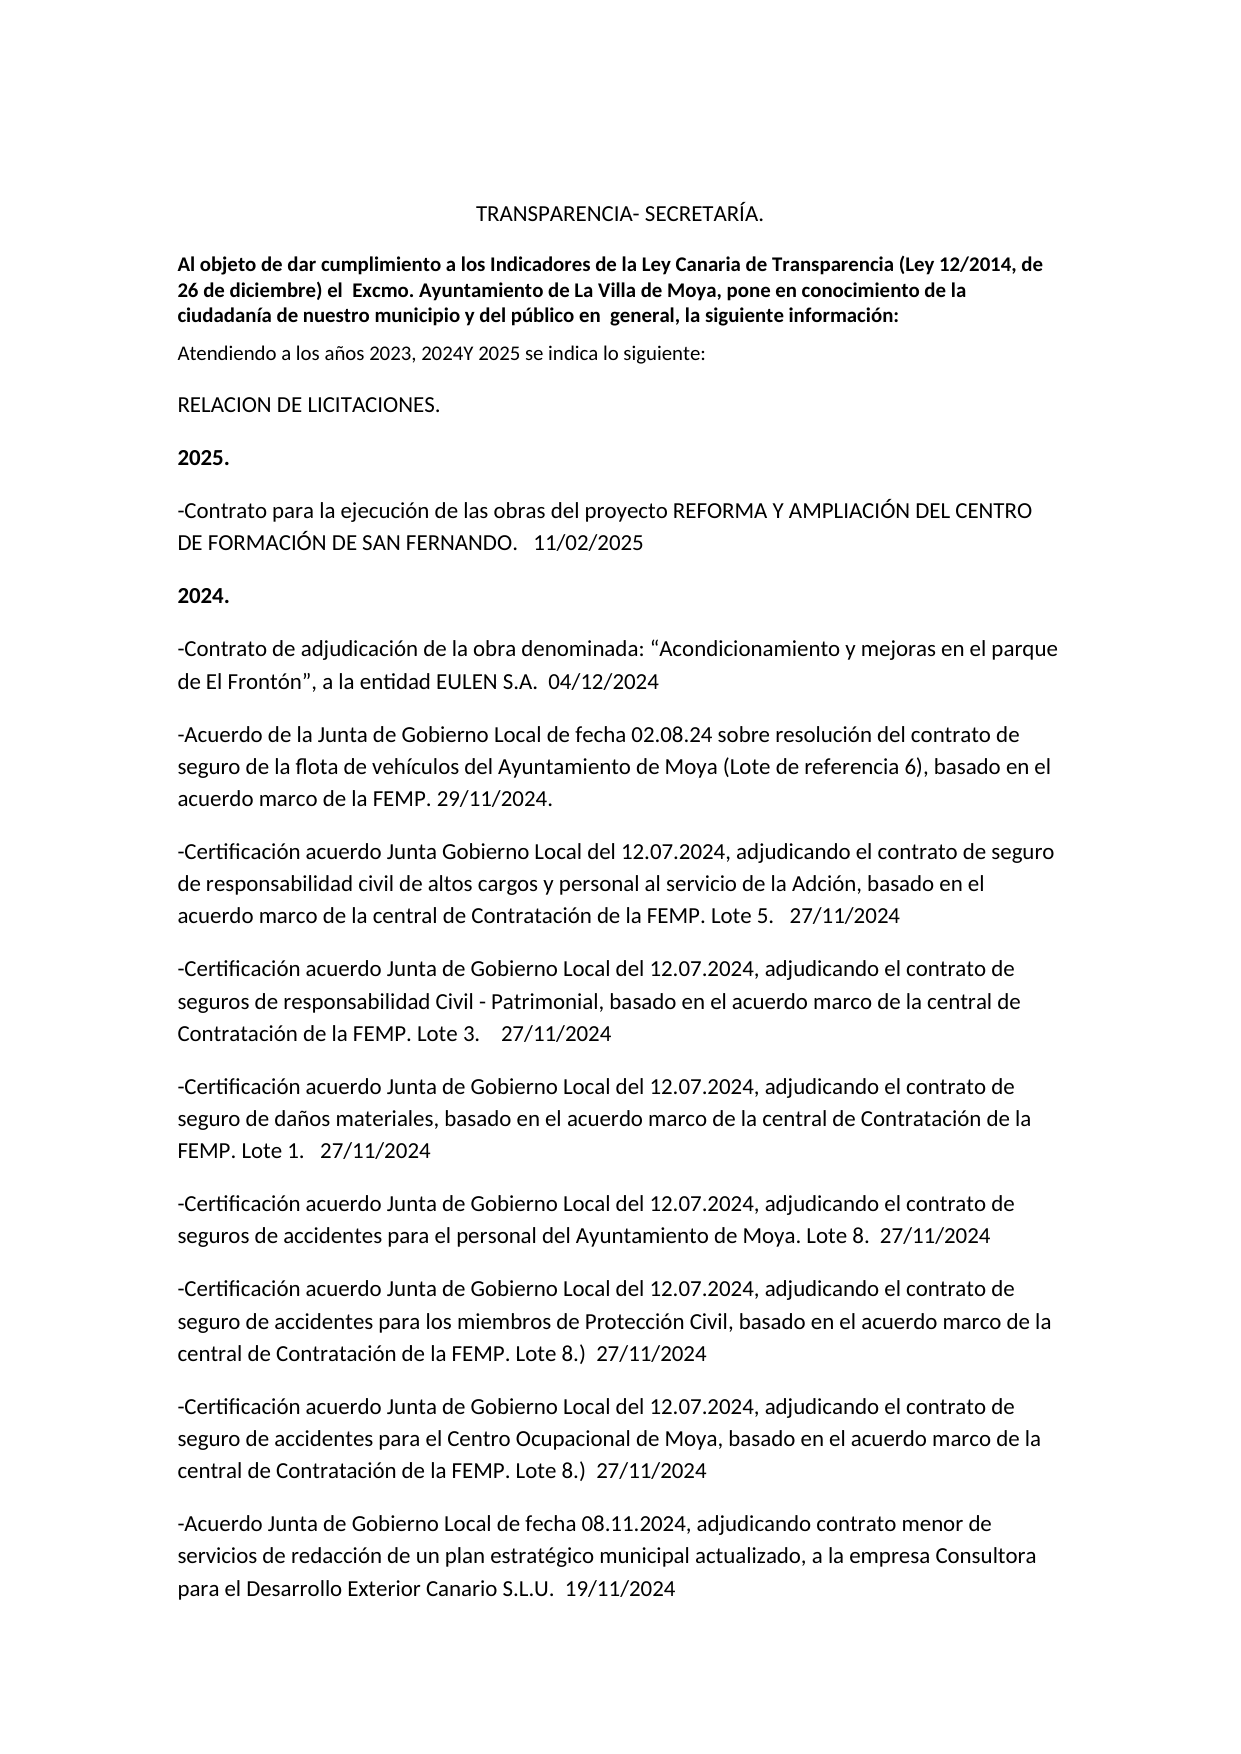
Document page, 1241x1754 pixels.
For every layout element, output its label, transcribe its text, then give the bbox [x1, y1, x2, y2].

text Al objeto de dar cumplimiento a los Indicadores de la Ley Canaria de Transparencia (Ley 12/2014, de 26 de diciembre) el Excmo. Ayuntamiento de La Villa de Moya, pone en conocimiento de la ciudadanía de nuestro municipio y del público en general, la siguiente información: [177, 252, 1063, 328]
text -Contrato de adjudicación de la obra denominada: “Acondicionamiento y mejoras en el parque de El Frontón”, a la entidad EULEN S.A. 04/12/2024 [177, 634, 1063, 695]
text -Certificación acuerdo Junta de Gobierno Local del 12.07.2024, adjudicando el contrato de seguros de responsabilidad Civil - Patrimonial, basado en el acuerdo marco de la central de Contratación de la FEMP. Lote 3. 27/11/2024 [177, 954, 1063, 1047]
text -Certificación acuerdo Junta de Gobierno Local del 12.07.2024, adjudicando el contrato de seguro de daños materiales, basado en el acuerdo marco de la central de Contratación de la FEMP. Lote 1. 27/11/2024 [177, 1072, 1063, 1164]
text Atendiendo a los años 2023, 2024Y 2025 se indica lo siguiente: [177, 340, 1063, 366]
text TRANSPARENCIA- SECRETARÍA. [177, 199, 1063, 227]
text -Certificación acuerdo Junta Gobierno Local del 12.07.2024, adjudicando el contrato de seguro de responsabilidad civil de altos cargos y personal al servicio de la Adción, basado en el acuerdo marco de la central de Contratación de la FEMP. Lote 5. 27/11/2024 [177, 837, 1063, 929]
text -Certificación acuerdo Junta de Gobierno Local del 12.07.2024, adjudicando el contrato de seguro de accidentes para los miembros de Protección Civil, basado en el acuerdo marco de la central de Contratación de la FEMP. Lote 8.) 27/11/2024 [177, 1274, 1063, 1367]
text 2024. [177, 582, 1063, 609]
text -Certificación acuerdo Junta de Gobierno Local del 12.07.2024, adjudicando el contrato de seguros de accidentes para el personal del Ayuntamiento de Moya. Lote 8. 27/11/2024 [177, 1189, 1063, 1249]
text 2025. [177, 443, 1063, 471]
text -Certificación acuerdo Junta de Gobierno Local del 12.07.2024, adjudicando el contrato de seguro de accidentes para el Centro Ocupacional de Moya, basado en el acuerdo marco de la central de Contratación de la FEMP. Lote 8.) 27/11/2024 [177, 1392, 1063, 1484]
text RELACION DE LICITACIONES. [177, 390, 1063, 418]
text -Contrato para la ejecución de las obras del proyecto REFORMA Y AMPLIACIÓN DEL CENTRO DE FORMACIÓN DE SAN FERNANDO. 11/02/2025 [177, 496, 1063, 557]
text -Acuerdo de la Junta de Gobierno Local de fecha 02.08.24 sobre resolución del contrato de seguro de la flota de vehículos del Ayuntamiento de Moya (Lote de referencia 6), basado en el acuerdo marco de la FEMP. 29/11/2024. [177, 720, 1063, 812]
text -Acuerdo Junta de Gobierno Local de fecha 08.11.2024, adjudicando contrato menor de servicios de redacción de un plan estratégico municipal actualizado, a la empresa Consultora para el Desarrollo Exterior Canario S.L.U. 19/11/2024 [177, 1509, 1063, 1602]
